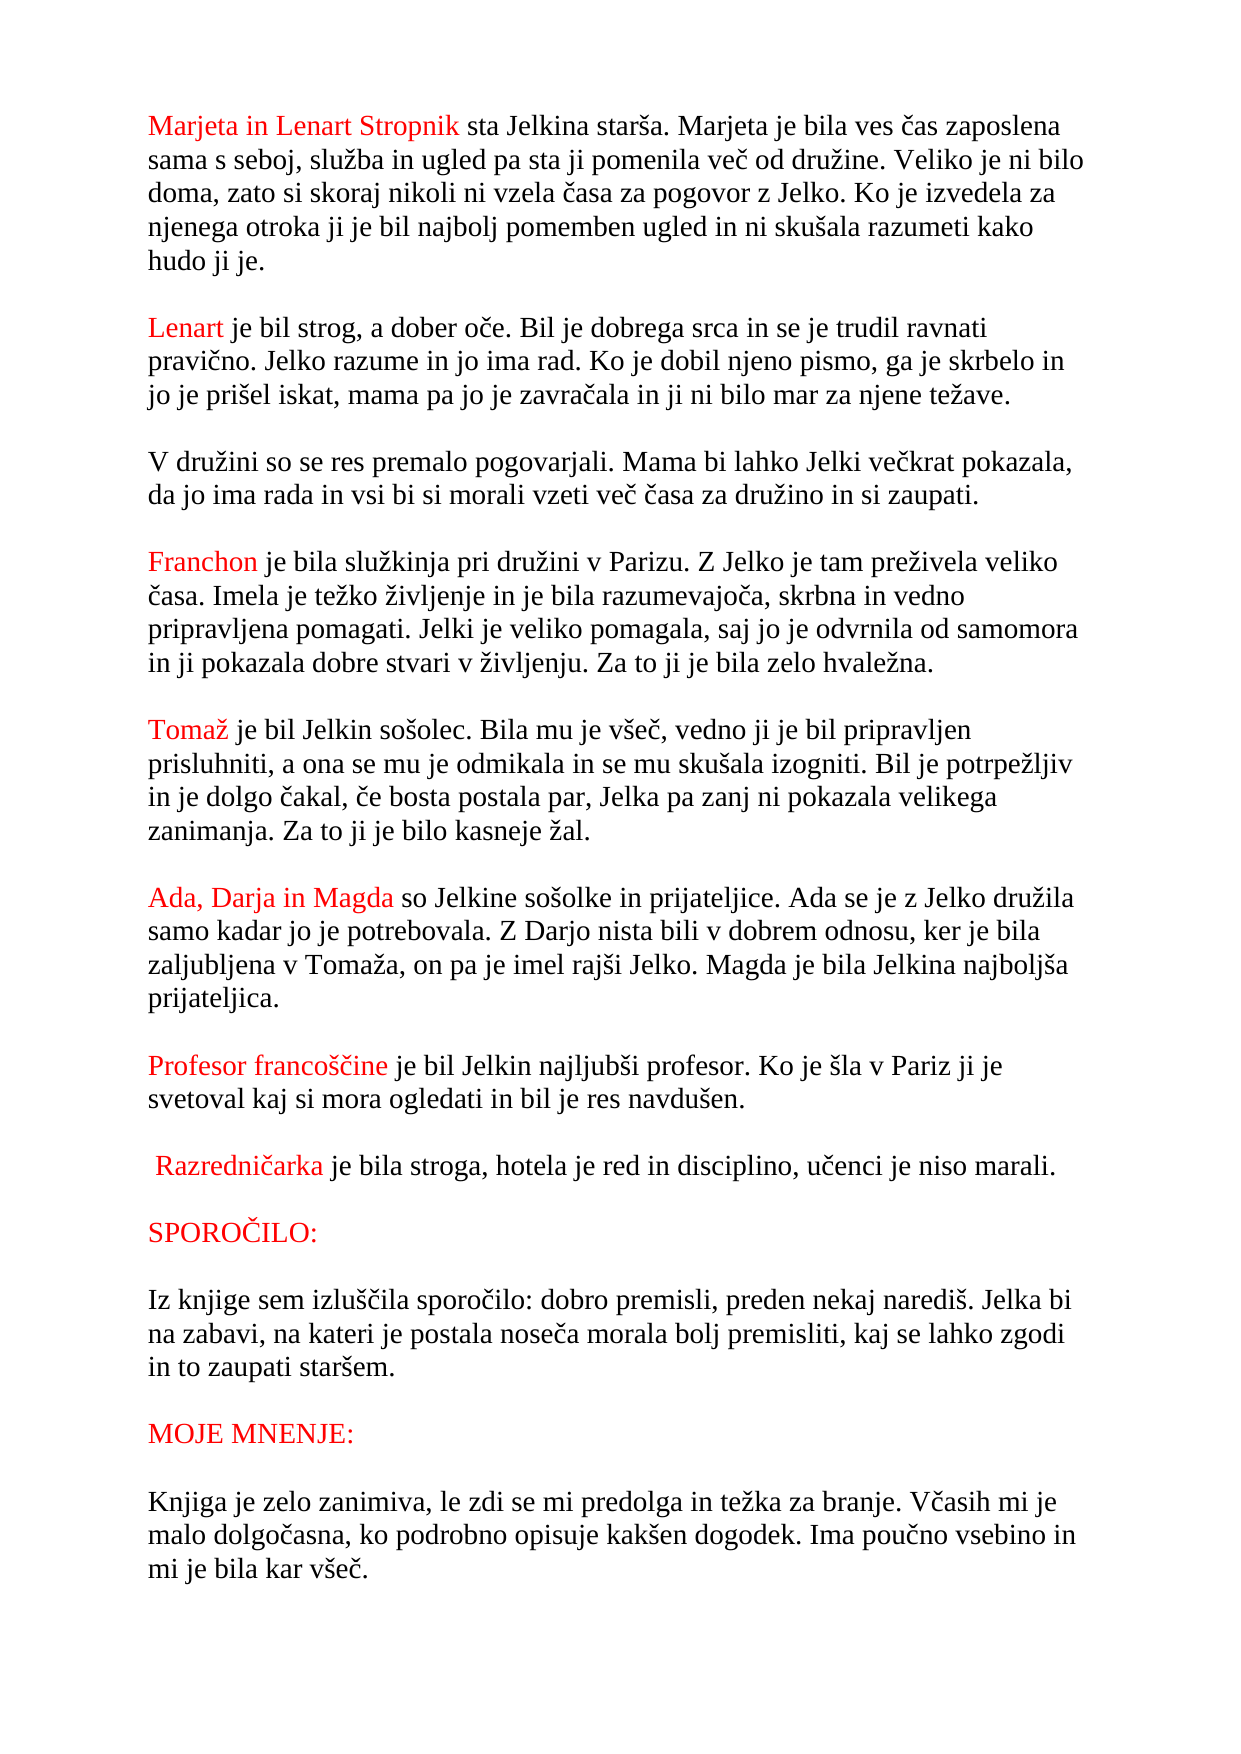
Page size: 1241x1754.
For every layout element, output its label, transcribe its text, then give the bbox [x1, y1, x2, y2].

text Lenart je bil strog, a dober oče. Bil je dobrega srca in se je trudil ravnati pravično. Jelko razume in jo ima rad. Ko je dobil njeno pismo, ga je skrbelo in jo je prišel iskat, mama pa jo je zavračala in ji ni bilo mar za njene težave. [148, 310, 1093, 410]
text Tomaž je bil Jelkin sošolec. Bila mu je všeč, vedno ji je bil pripravljen prisluhniti, a ona se mu je odmikala in se mu skušala izogniti. Bil je potrpežljiv in je dolgo čakal, če bosta postala par, Jelka pa zanj ni pokazala velikega zanimanja. Za to ji je bilo kasneje žal. [148, 712, 1093, 846]
text V družini so se res premalo pogovarjali. Mama bi lahko Jelki večkrat pokazala, da jo ima rada in vsi bi si morali vzeti več časa za družino in si zaupati. [148, 444, 1093, 511]
text Knjiga je zelo zanimiva, le zdi se mi predolga in težka za branje. Včasih mi je malo dolgočasna, ko podrobno opisuje kakšen dogodek. Ima poučno vsebino in mi je bila kar všeč. [148, 1484, 1093, 1584]
text SPOROČILO: [148, 1215, 1093, 1249]
text Ada, Darja in Magda so Jelkine sošolke in prijateljice. Ada se je z Jelko družila samo kadar jo je potrebovala. Z Darjo nista bili v dobrem odnosu, ker je bila zaljubljena v Tomaža, on pa je imel rajši Jelko. Magda je bila Jelkina najboljša prijateljica. [148, 880, 1093, 1014]
text Marjeta in Lenart Stropnik sta Jelkina starša. Marjeta je bila ves čas zaposlena sama s seboj, služba in ugled pa sta ji pomenila več od družine. Veliko je ni bilo doma, zato si skoraj nikoli ni vzela časa za pogovor z Jelko. Ko je izvedela za njenega otroka ji je bil najbolj pomemben ugled in ni skušala razumeti kako hudo ji je. [148, 108, 1093, 276]
text Profesor francoščine je bil Jelkin najljubši profesor. Ko je šla v Pariz ji je svetoval kaj si mora ogledati in bil je res navdušen. [148, 1048, 1093, 1115]
text Razredničarka je bila stroga, hotela je red in disciplino, učenci je niso marali. [148, 1148, 1093, 1182]
text Franchon je bila služkinja pri družini v Parizu. Z Jelko je tam preživela veliko časa. Imela je težko življenje in je bila razumevajoča, skrbna in vedno pripravljena pomagati. Jelki je veliko pomagala, saj jo je odvrnila od samomora in ji pokazala dobre stvari v življenju. Za to ji je bila zelo hvaležna. [148, 544, 1093, 679]
text Iz knjige sem izluščila sporočilo: dobro premisli, preden nekaj narediš. Jelka bi na zabavi, na kateri je postala noseča morala bolj premisliti, kaj se lahko zgodi in to zaupati staršem. [148, 1282, 1093, 1383]
text MOJE MNENJE: [148, 1417, 1093, 1450]
